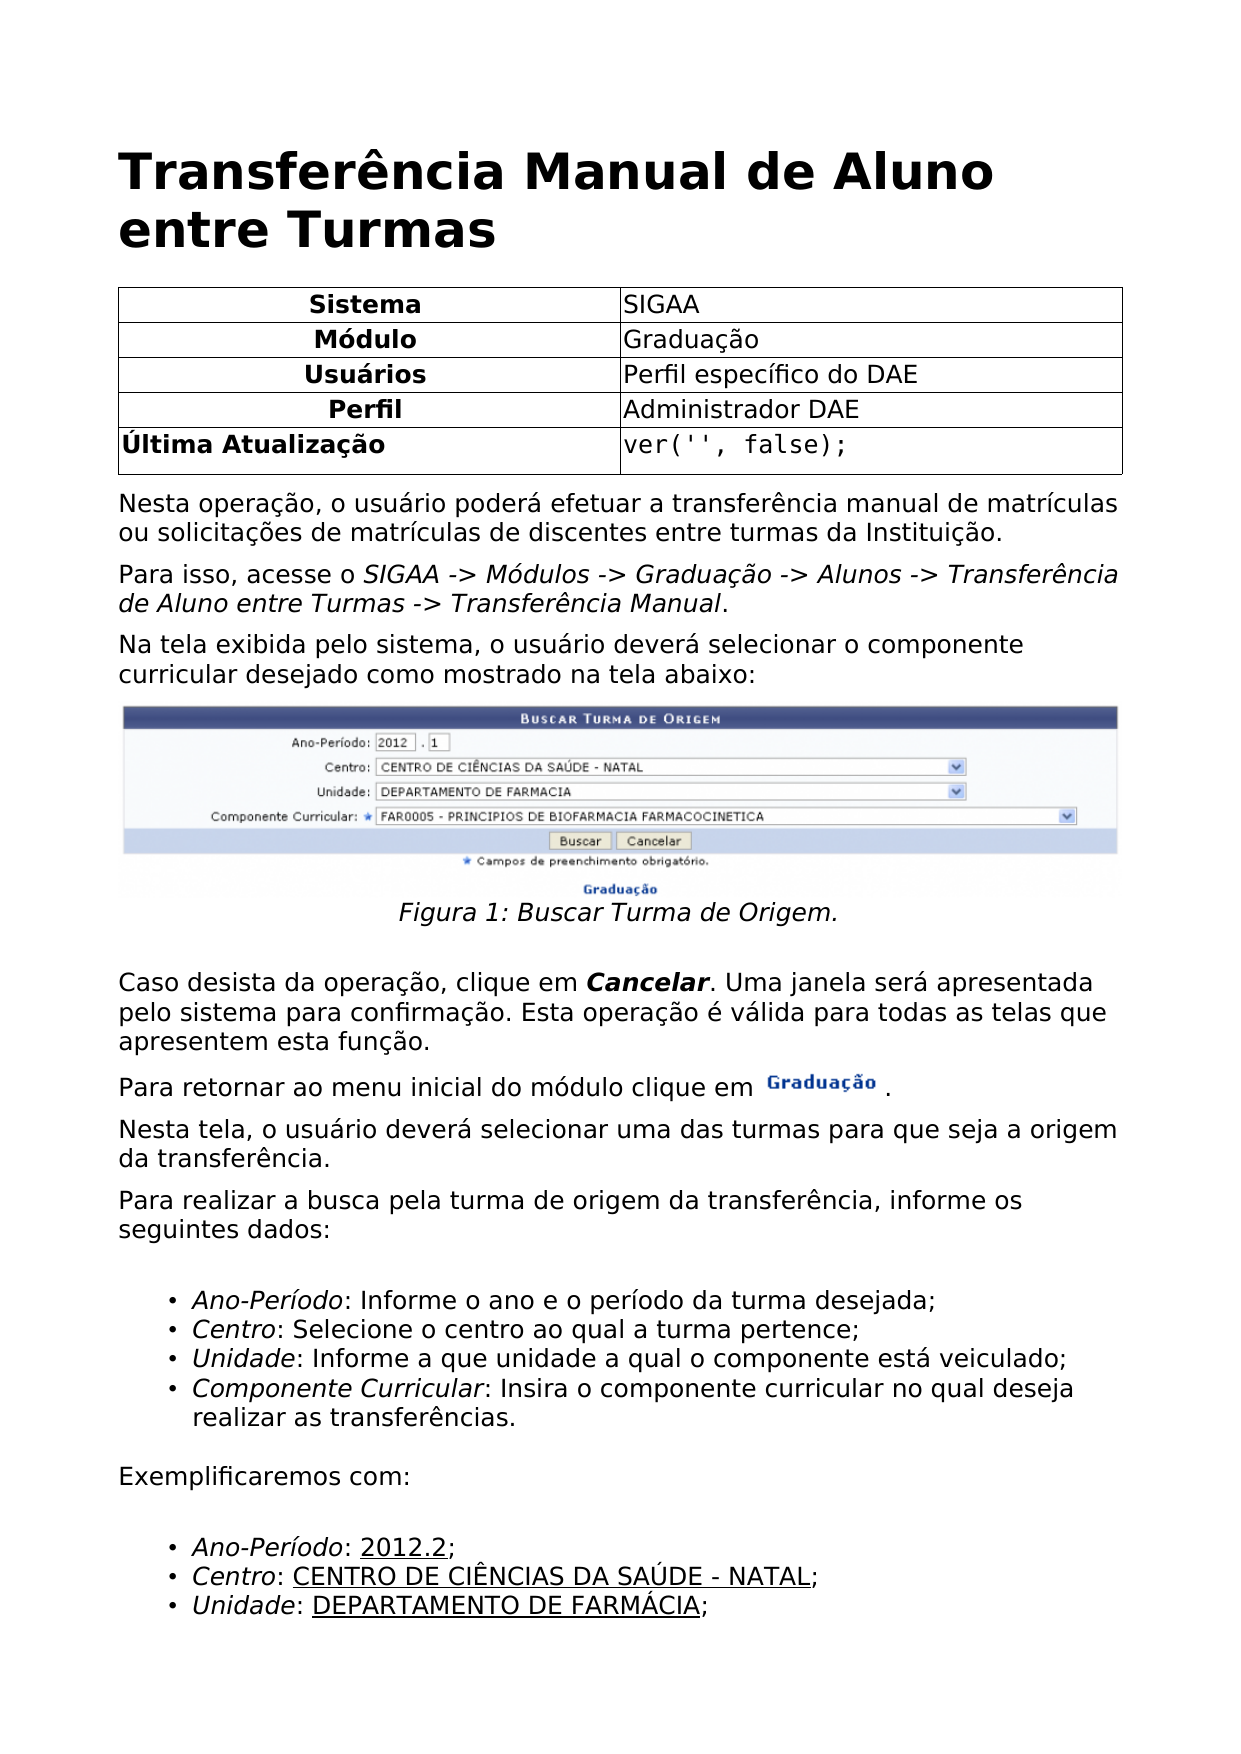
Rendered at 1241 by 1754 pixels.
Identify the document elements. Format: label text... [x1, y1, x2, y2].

table_cell Usuários [119, 358, 620, 392]
list Centro: Selecione o centro ao qual a turma pertence; [177, 1316, 1122, 1345]
text Caso desista da operação, clique em Cancelar. Uma janela será apresentada pelo sistema para confirmação. Esta operação é válida para todas as telas que apresentem esta função. [118, 969, 1122, 1056]
text Para realizar a busca pela turma de origem da transferência, informe os seguintes dados: [118, 1186, 1122, 1244]
table_cell ver('', false); [621, 428, 1122, 474]
table_cell Administrador DAE [621, 393, 1122, 427]
table_cell Módulo [119, 323, 620, 357]
text Exemplificaremos com: [118, 1462, 1122, 1491]
list Centro: CENTRO DE CIÊNCIAS DA SAÚDE - NATAL; [177, 1562, 1122, 1591]
list Ano-Período: Informe o ano e o período da turma desejada; [177, 1286, 1122, 1316]
list Unidade: DEPARTAMENTO DE FARMÁCIA; [177, 1591, 1122, 1620]
text Nesta operação, o usuário poderá efetuar a transferência manual de matrículas ou solicitações de matrículas de discentes entre turmas da Instituição. [118, 489, 1122, 547]
table_cell Última Atualização [119, 428, 620, 474]
picture [118, 701, 1123, 898]
text Para retornar ao menu inicial do módulo clique em . [118, 1069, 1122, 1103]
picture [762, 1068, 884, 1097]
text Para isso, acesse o SIGAA -> Módulos -> Graduação -> Alunos -> Transferência de Aluno entre Turmas -> Transferência Manual. [118, 560, 1122, 618]
list Unidade: Informe a que unidade a qual o componente está veiculado; [177, 1345, 1122, 1374]
list Componente Curricular: Insira o componente curricular no qual deseja realizar as transferências. [177, 1374, 1122, 1432]
table_cell Perfil [119, 393, 620, 427]
table_cell Perfil específico do DAE [621, 358, 1122, 392]
list Ano-Período: 2012.2; [177, 1533, 1122, 1562]
subtitle Transferência Manual de Aluno entre Turmas [118, 143, 1122, 259]
text Na tela exibida pelo sistema, o usuário deverá selecionar o componente curricular desejado como mostrado na tela abaixo: [118, 631, 1122, 689]
table_header SIGAA [621, 288, 1122, 322]
table_header Sistema [119, 288, 620, 322]
table_cell Graduação [621, 323, 1122, 357]
text Figura 1: Buscar Turma de Origem. [118, 898, 1122, 927]
text Nesta tela, o usuário deverá selecionar uma das turmas para que seja a origem da transferência. [118, 1115, 1122, 1173]
